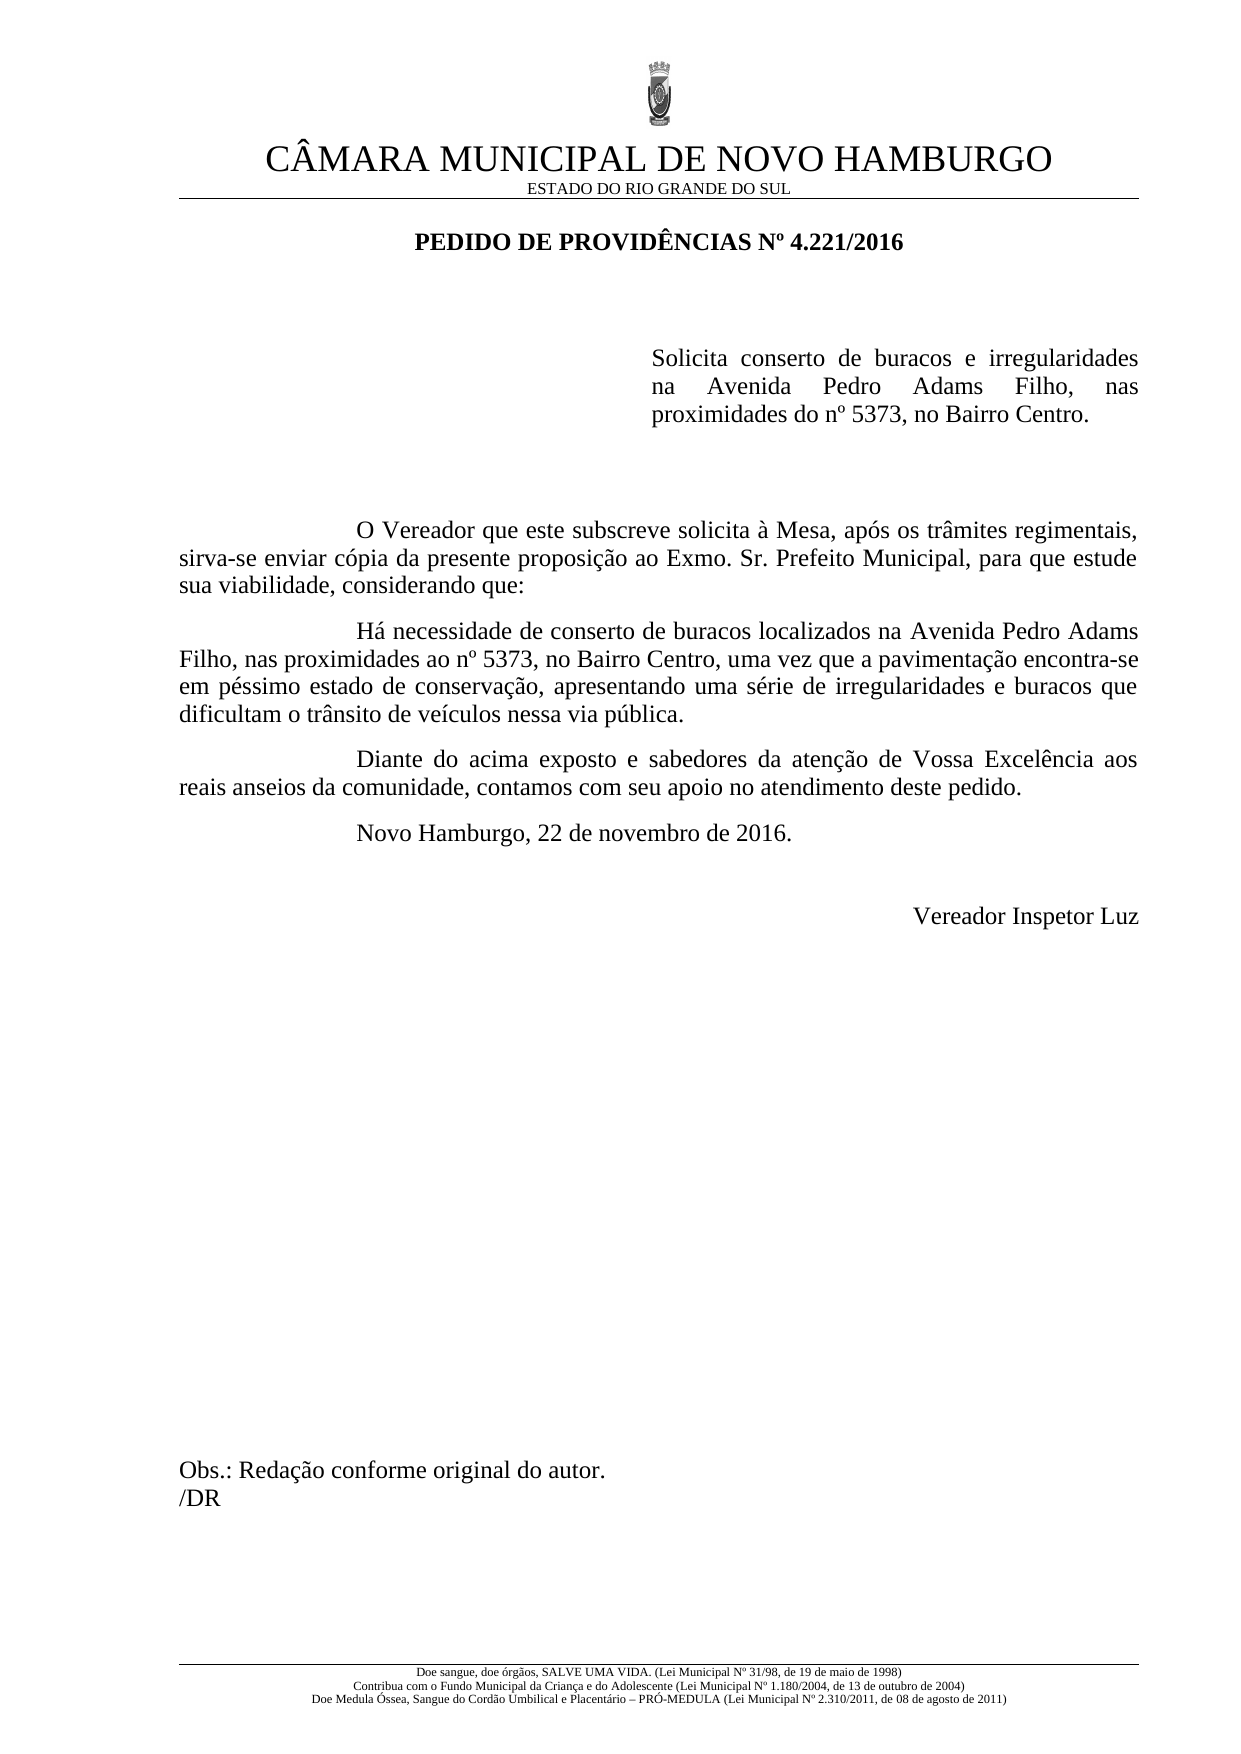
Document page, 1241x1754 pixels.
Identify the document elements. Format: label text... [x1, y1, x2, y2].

text PEDIDO DE PROVIDÊNCIAS Nº 4.221/2016 [179, 228, 1139, 256]
text Solicita conserto de buracos e irregularidades na Avenida Pedro Adams Filho, nas proximidades do nº 5373, no Bairro Centro. [651, 344, 1139, 428]
text Há necessidade de conserto de buracos localizados na Avenida Pedro Adams Filho, nas proximidades ao nº 5373, no Bairro Centro, uma vez que a pavimentação encontra-se em péssimo estado de conservação, apresentando uma série de irregularidades e buracos que dificultam o trânsito de veículos nessa via pública. [179, 617, 1139, 728]
text O Vereador que este subscreve solicita à Mesa, após os trâmites regimentais, sirva-se enviar cópia da presente proposição ao Exmo. Sr. Prefeito Municipal, para que estude sua viabilidade, considerando que: [179, 516, 1139, 599]
text /DR [179, 1484, 1139, 1511]
text Vereador Inspetor Luz [179, 902, 1139, 929]
text Novo Hamburgo, 22 de novembro de 2016. [179, 819, 1139, 846]
text Diante do acima exposto e sabedores da atenção de Vossa Excelência aos reais anseios da comunidade, contamos com seu apoio no atendimento deste pedido. [179, 746, 1139, 801]
text Obs.: Redação conforme original do autor. [179, 1456, 1139, 1484]
